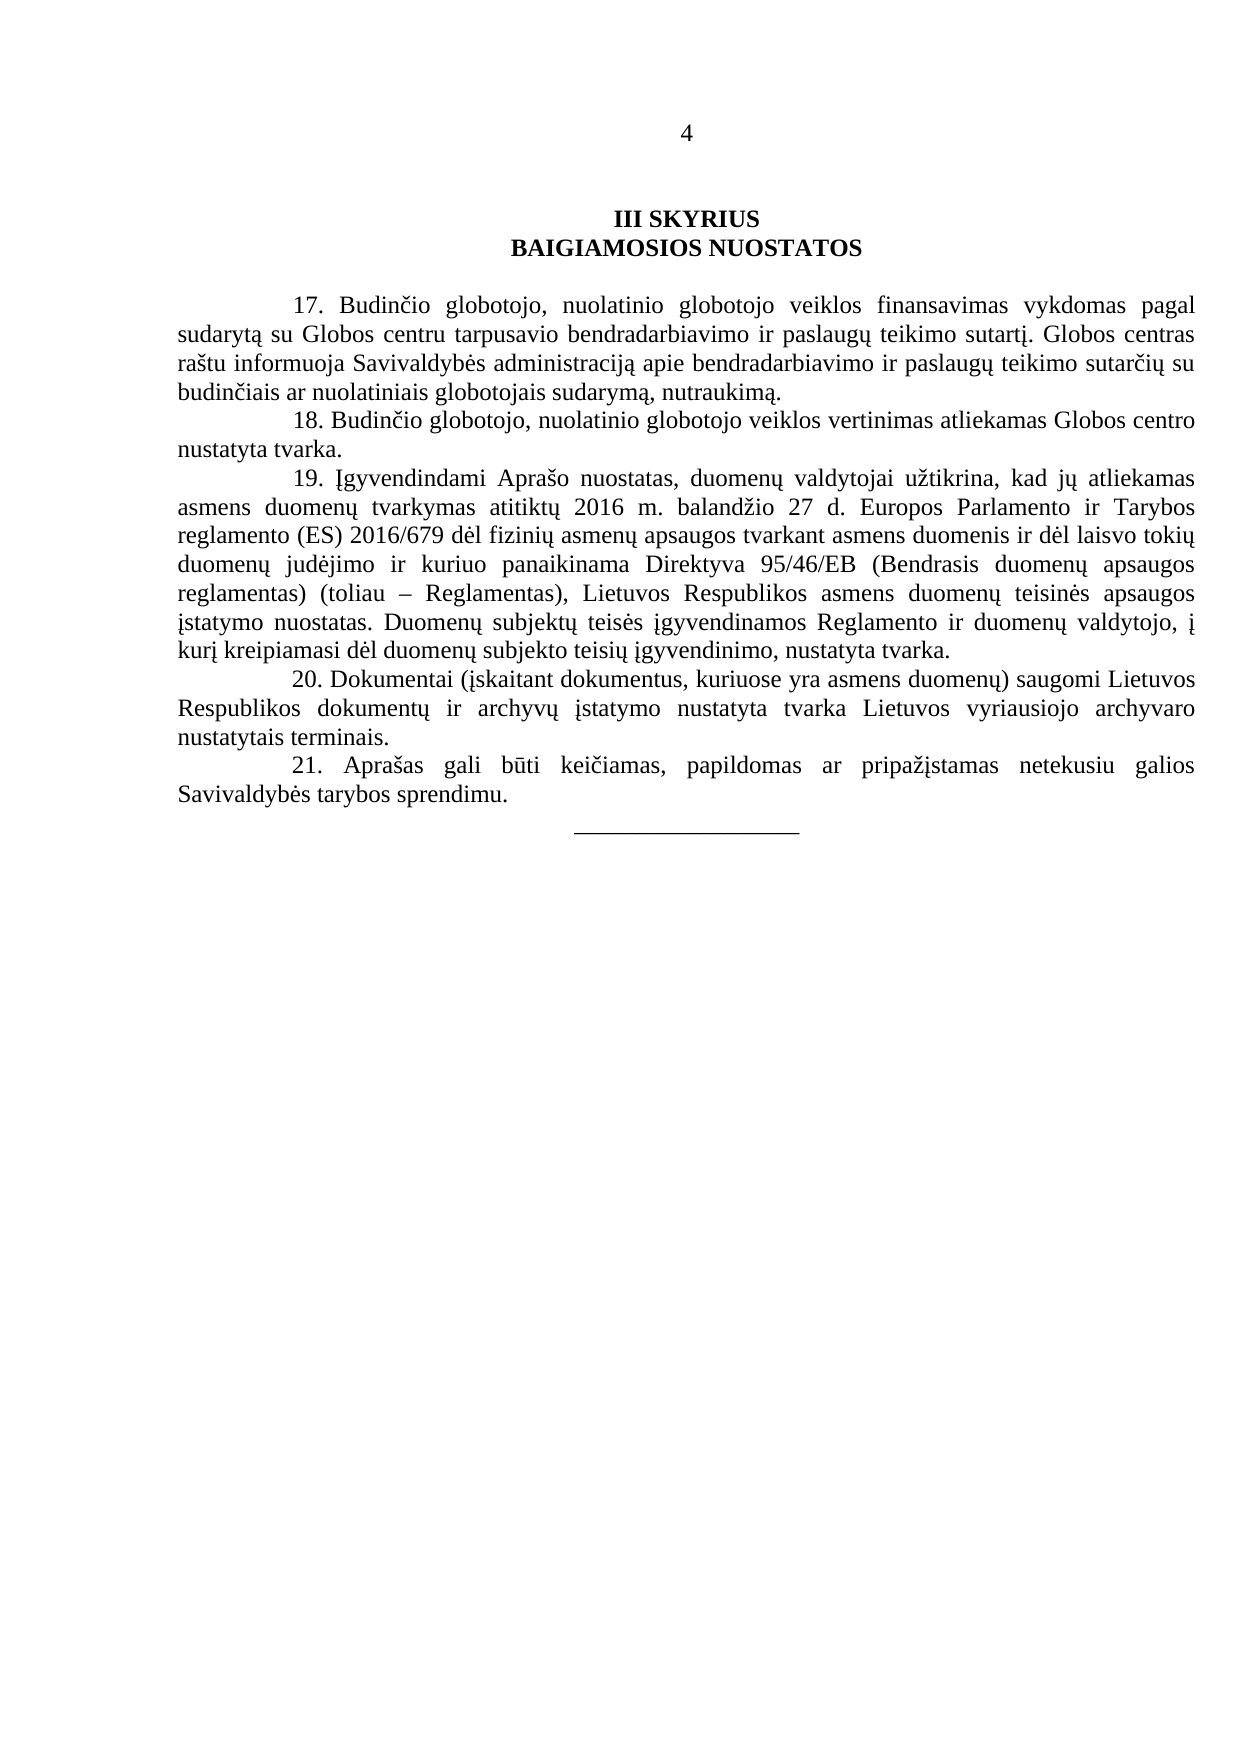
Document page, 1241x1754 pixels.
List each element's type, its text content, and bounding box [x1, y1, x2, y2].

text 19. Įgyvendindami Aprašo nuostatas, duomenų valdytojai užtikrina, kad jų atliekamas asmens duomenų tvarkymas atitiktų 2016 m. balandžio 27 d. Europos Parlamento ir Tarybos reglamento (ES) 2016/679 dėl fizinių asmenų apsaugos tvarkant asmens duomenis ir dėl laisvo tokių duomenų judėjimo ir kuriuo panaikinama Direktyva 95/46/EB (Bendrasis duomenų apsaugos reglamentas) (toliau ‒ Reglamentas), Lietuvos Respublikos asmens duomenų teisinės apsaugos įstatymo nuostatas. Duomenų subjektų teisės įgyvendinamos Reglamento ir duomenų valdytojo, į kurį kreipiamasi dėl duomenų subjekto teisių įgyvendinimo, nustatyta tvarka. [177, 463, 1196, 664]
text 18. Budinčio globotojo, nuolatinio globotojo veiklos vertinimas atliekamas Globos centro nustatyta tvarka. [177, 406, 1196, 463]
text 17. Budinčio globotojo, nuolatinio globotojo veiklos finansavimas vykdomas pagal sudarytą su Globos centru tarpusavio bendradarbiavimo ir paslaugų teikimo sutartį. Globos centras raštu informuoja Savivaldybės administraciją apie bendradarbiavimo ir paslaugų teikimo sutarčių su budinčiais ar nuolatiniais globotojais sudarymą, nutraukimą. [177, 291, 1196, 406]
text 20. Dokumentai (įskaitant dokumentus, kuriuose yra asmens duomenų) saugomi Lietuvos Respublikos dokumentų ir archyvų įstatymo nustatyta tvarka Lietuvos vyriausiojo archyvaro nustatytais terminais. [177, 664, 1196, 751]
text BAIGIAMOSIOS NUOSTATOS [177, 233, 1196, 262]
text __________________ [177, 808, 1196, 837]
text III SKYRIUS [177, 204, 1196, 233]
text 21. Aprašas gali būti keičiamas, papildomas ar pripažįstamas netekusiu galios Savivaldybės tarybos sprendimu. [177, 751, 1196, 808]
